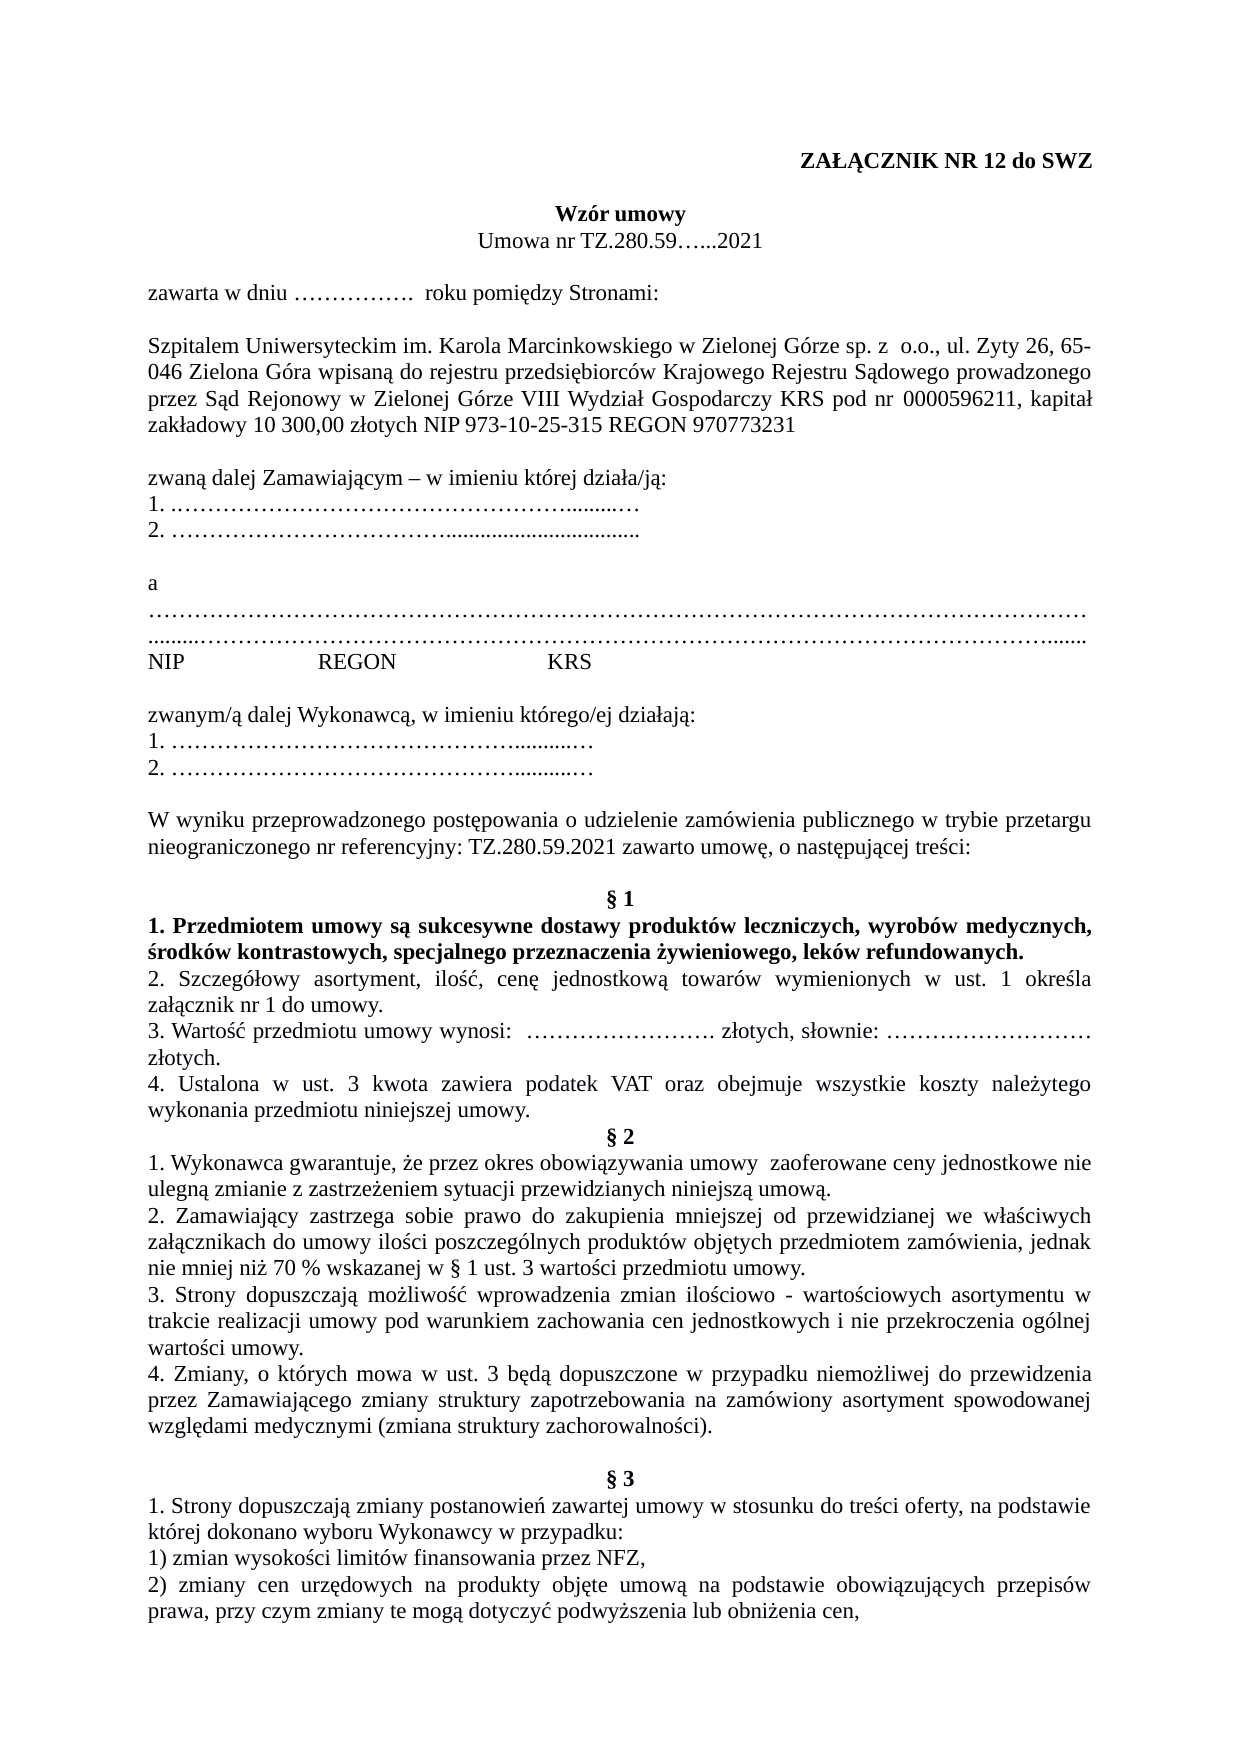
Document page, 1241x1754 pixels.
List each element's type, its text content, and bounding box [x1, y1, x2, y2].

text 1. ………………………………………..........… [148, 727, 1093, 754]
text ZAŁĄCZNIK NR 12 do SWZ [658, 148, 1093, 174]
text Umowa nr TZ.280.59…...2021 [148, 227, 1093, 253]
text 2. ……………………………….................................. [148, 517, 1093, 543]
text § 3 [148, 1465, 1093, 1492]
text 2. ………………………………………..........… [148, 754, 1093, 780]
text § 1 [148, 886, 1093, 912]
text 2. Szczegółowy asortyment, ilość, cenę jednostkową towarów wymienionych w ust. 1 określa załącznik nr 1 do umowy. [148, 964, 1093, 1017]
text zwanym/ą dalej Wykonawcą, w imieniu którego/ej działają: [148, 701, 1093, 727]
text 3. Wartość przedmiotu umowy wynosi: ……………………. złotych, słownie: ……………………… złotych. [148, 1017, 1093, 1070]
text Wzór umowy [148, 200, 1093, 227]
text a [148, 569, 1093, 596]
text 1. .…………………………………………….........… [148, 490, 1093, 517]
text 2. Zamawiający zastrzega sobie prawo do zakupienia mniejszej od przewidzianej we właściwych załącznikach do umowy ilości poszczególnych produktów objętych przedmiotem zamówienia, jednak nie mniej niż 70 % wskazanej w § 1 ust. 3 wartości przedmiotu umowy. [148, 1202, 1093, 1281]
text W wyniku przeprowadzonego postępowania o udzielenie zamówienia publicznego w trybie przetargu nieograniczonego nr referencyjny: TZ.280.59.2021 zawarto umowę, o następującej treści: [148, 806, 1093, 859]
text 1. Strony dopuszczają zmiany postanowień zawartej umowy w stosunku do treści oferty, na podstawie której dokonano wyboru Wykonawcy w przypadku: [148, 1492, 1093, 1544]
text 4. Zmiany, o których mowa w ust. 3 będą dopuszczone w przypadku niemożliwej do przewidzenia przez Zamawiającego zmiany struktury zapotrzebowania na zamówiony asortyment spowodowanej względami medycznymi (zmiana struktury zachorowalności). [148, 1360, 1093, 1439]
text 1) zmian wysokości limitów finansowania przez NFZ, [148, 1544, 1093, 1571]
text 1. Wykonawca gwarantuje, że przez okres obowiązywania umowy zaoferowane ceny jednostkowe nie ulegną zmianie z zastrzeżeniem sytuacji przewidzianych niniejszą umową. [148, 1149, 1093, 1202]
text …………………………………………………………………………………………………………….........…………………………………………………………………………………………………....... [148, 596, 1093, 648]
text Szpitalem Uniwersyteckim im. Karola Marcinkowskiego w Zielonej Górze sp. z o.o., ul. Zyty 26, 65-046 Zielona Góra wpisaną do rejestru przedsiębiorców Krajowego Rejestru Sądowego prowadzonego przez Sąd Rejonowy w Zielonej Górze VIII Wydział Gospodarczy KRS pod nr 0000596211, kapitał zakładowy 10 300,00 złotych NIP 973-10-25-315 REGON 970773231 [148, 332, 1093, 437]
text 4. Ustalona w ust. 3 kwota zawiera podatek VAT oraz obejmuje wszystkie koszty należytego wykonania przedmiotu niniejszej umowy. [148, 1070, 1093, 1123]
text zawarta w dniu ……………. roku pomiędzy Stronami: [148, 279, 1093, 306]
text 2) zmiany cen urzędowych na produkty objęte umową na podstawie obowiązujących przepisów prawa, przy czym zmiany te mogą dotyczyć podwyższenia lub obniżenia cen, [148, 1571, 1093, 1623]
text NIP REGON KRS [148, 648, 1093, 675]
text 3. Strony dopuszczają możliwość wprowadzenia zmian ilościowo - wartościowych asortymentu w trakcie realizacji umowy pod warunkiem zachowania cen jednostkowych i nie przekroczenia ogólnej wartości umowy. [148, 1281, 1093, 1360]
text § 2 [148, 1123, 1093, 1149]
text zwaną dalej Zamawiającym – w imieniu której działa/ją: [148, 464, 1093, 490]
text 1. Przedmiotem umowy są sukcesywne dostawy produktów leczniczych, wyrobów medycznych, środków kontrastowych, specjalnego przeznaczenia żywieniowego, leków refundowanych. [148, 912, 1093, 964]
